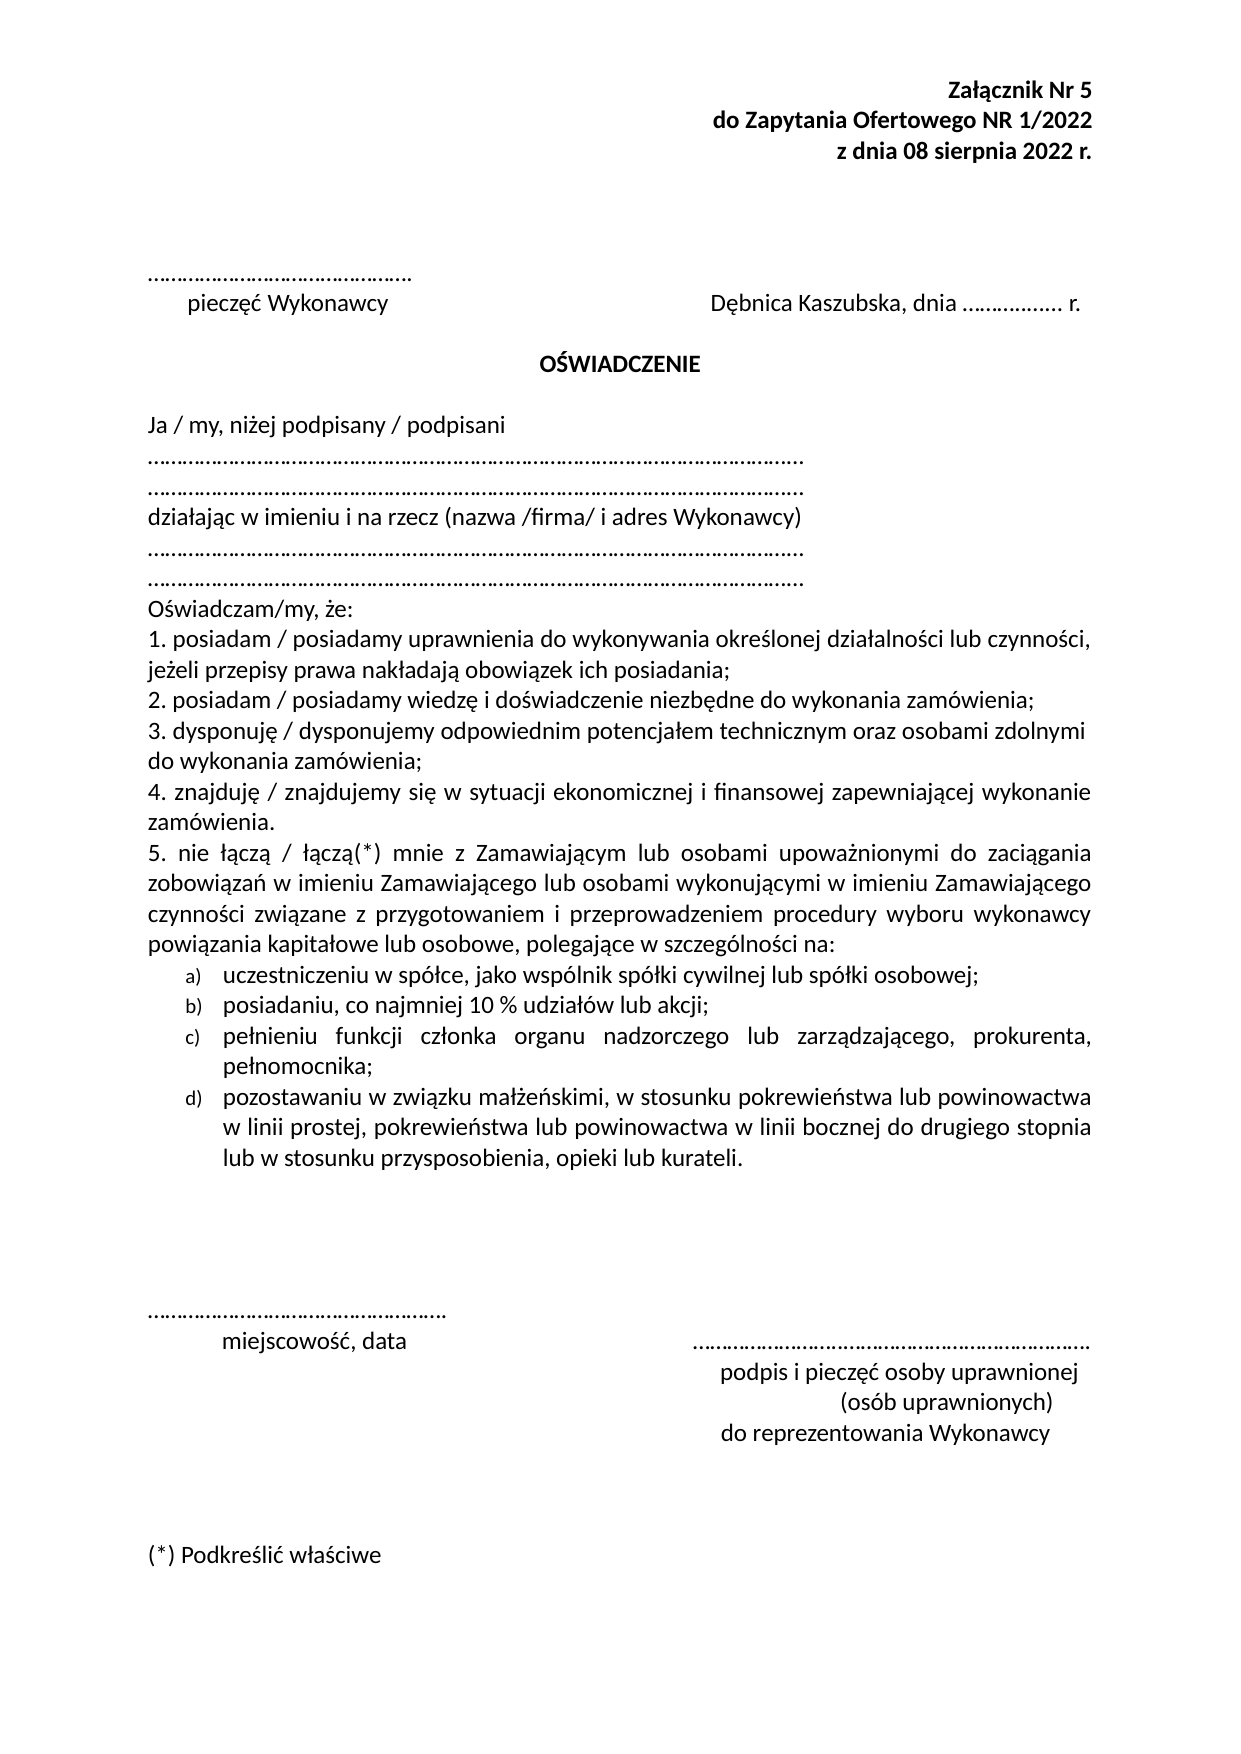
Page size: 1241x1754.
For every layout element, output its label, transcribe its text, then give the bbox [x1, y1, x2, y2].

text OŚWIADCZENIE [148, 348, 1092, 379]
text …………………………………………………………………………………………………... [148, 440, 1092, 471]
list pełnieniu funkcji członka organu nadzorczego lub zarządzającego, prokurenta, pełnomocnika; [185, 1020, 1092, 1081]
list uczestniczeniu w spółce, jako wspólnik spółki cywilnej lub spółki osobowej; [185, 959, 1092, 989]
text podpis i pieczęć osoby uprawnionej [148, 1356, 1092, 1386]
text do reprezentowania Wykonawcy [148, 1417, 1092, 1447]
text 4. znajduję / znajdujemy się w sytuacji ekonomicznej i finansowej zapewniającej wykonanie zamówienia. [148, 776, 1092, 837]
text z dnia 08 sierpnia 2022 r. [148, 135, 1092, 165]
text 3. dysponuję / dysponujemy odpowiednim potencjałem technicznym oraz osobami zdolnymi do wykonania zamówienia; [148, 715, 1092, 776]
text (*) Podkreślić właściwe [148, 1539, 1092, 1569]
text 1. posiadam / posiadamy uprawnienia do wykonywania określonej działalności lub czynności, jeżeli przepisy prawa nakładają obowiązek ich posiadania; [148, 623, 1092, 684]
text …………………………………………………………………………………………………... [148, 471, 1092, 501]
text …………………………………………………………………………………………………... [148, 532, 1092, 562]
text (osób uprawnionych) [221, 1386, 1092, 1417]
text ………………………………………. [148, 257, 1092, 287]
list pozostawaniu w związku małżeńskimi, w stosunku pokrewieństwa lub powinowactwa w linii prostej, pokrewieństwa lub powinowactwa w linii bocznej do drugiego stopnia lub w stosunku przysposobienia, opieki lub kurateli. [185, 1081, 1092, 1173]
text Załącznik Nr 5 do Zapytania Ofertowego NR 1/2022 [148, 74, 1092, 135]
text Ja / my, niżej podpisany / podpisani [148, 409, 1092, 440]
list posiadaniu, co najmniej 10 % udziałów lub akcji; [185, 989, 1092, 1020]
text pieczęć Wykonawcy Dębnica Kaszubska, dnia ………..…... r. [148, 287, 1092, 318]
text 2. posiadam / posiadamy wiedzę i doświadczenie niezbędne do wykonania zamówienia; [148, 684, 1092, 715]
text działając w imieniu i na rzecz (nazwa /firma/ i adres Wykonawcy) [148, 501, 1092, 532]
text Oświadczam/my, że: [148, 593, 1092, 623]
text ……………………………………………. miejscowość, data ……………………..……………………………………. [148, 1295, 1092, 1356]
text …………………………………………………………………………………………………... [148, 562, 1092, 593]
text 5. nie łączą / łączą(*) mnie z Zamawiającym lub osobami upoważnionymi do zaciągania zobowiązań w imieniu Zamawiającego lub osobami wykonującymi w imieniu Zamawiającego czynności związane z przygotowaniem i przeprowadzeniem procedury wyboru wykonawcy powiązania kapitałowe lub osobowe, polegające w szczególności na: [148, 837, 1092, 959]
